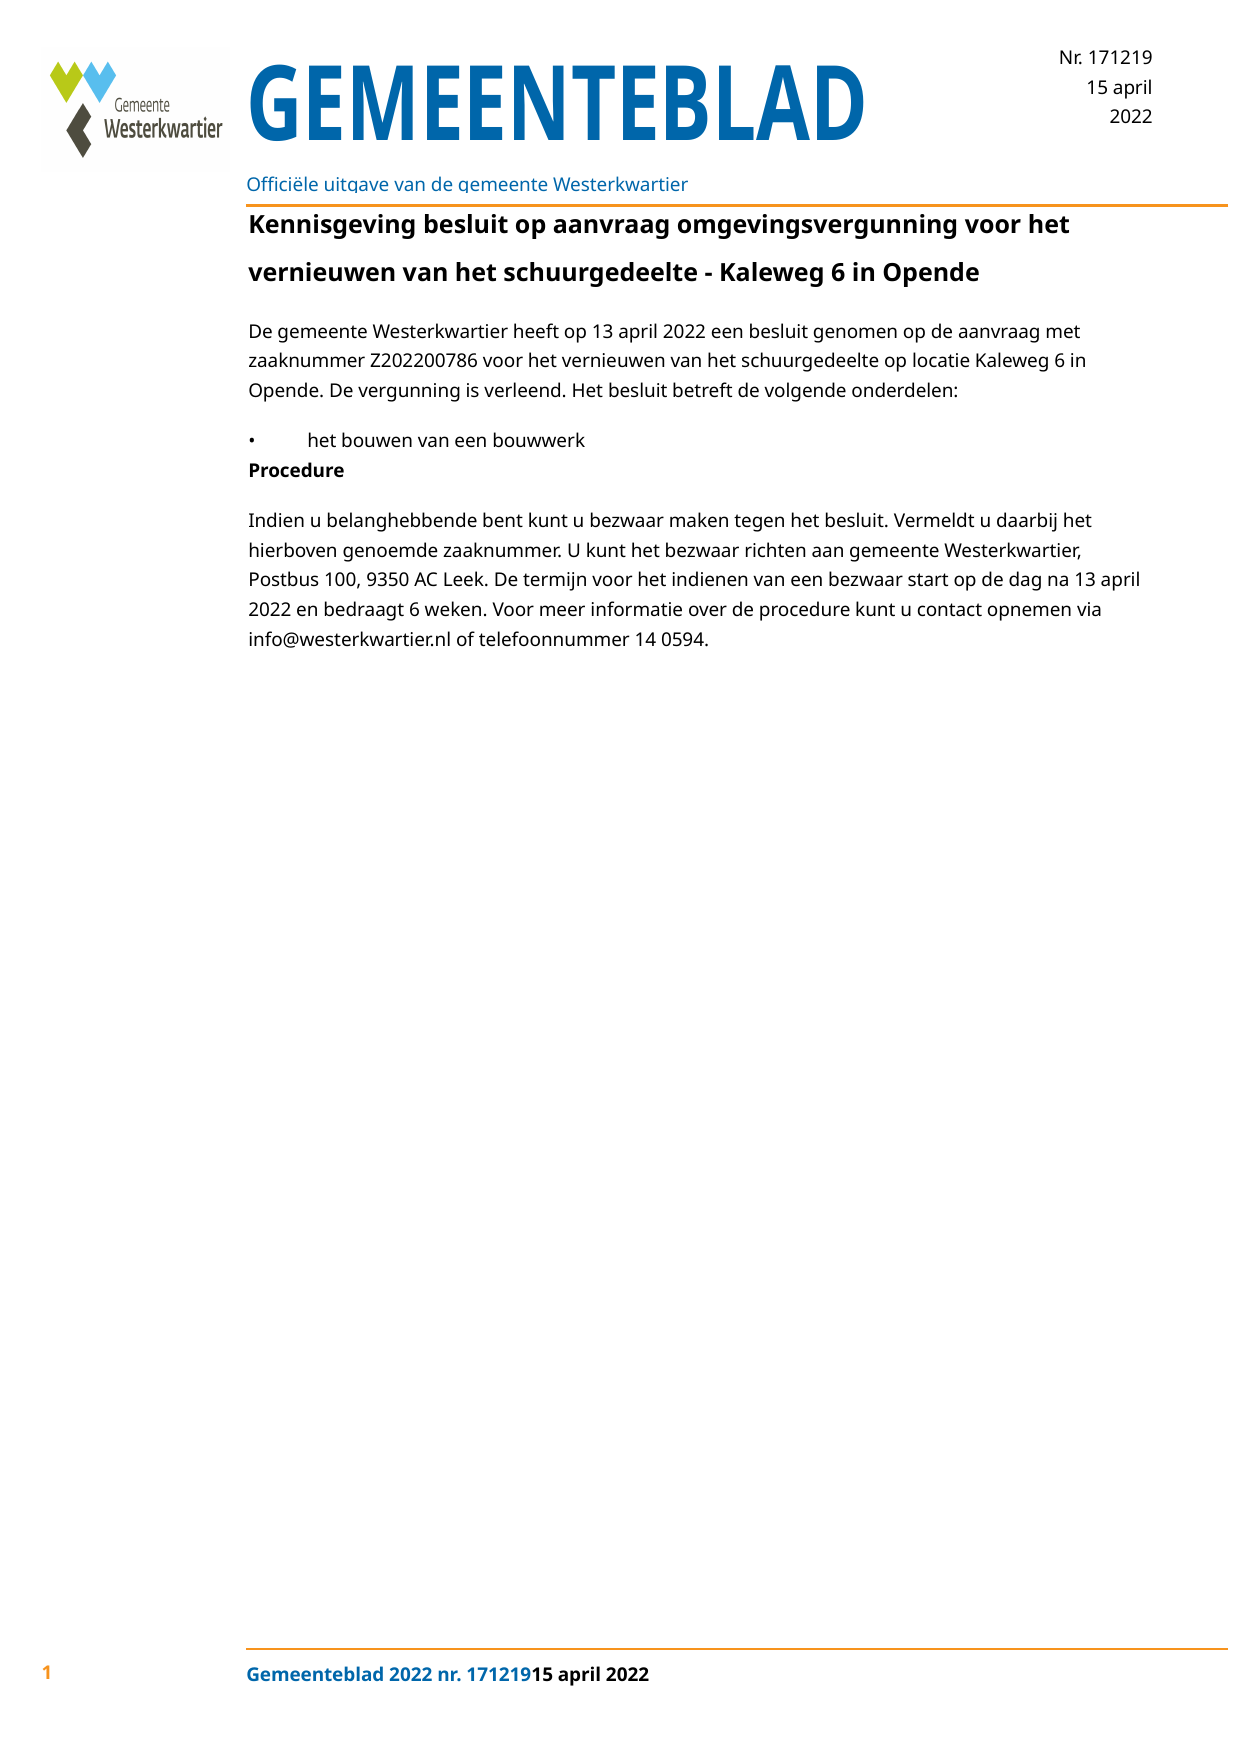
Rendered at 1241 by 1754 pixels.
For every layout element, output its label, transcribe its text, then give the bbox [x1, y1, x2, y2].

text Procedure [248, 457, 1152, 483]
list het bouwen van een bouwwerk [248, 427, 1152, 453]
text Kennisgeving besluit op aanvraag omgevingsvergunning voor het vernieuwen van het schuurgedeelte - Kaleweg 6 in Opende [248, 207, 1152, 288]
text Indien u belanghebbende bent kunt u bezwaar maken tegen het besluit. Vermeldt u daarbij het hierboven genoemde zaaknummer. U kunt het bezwaar richten aan gemeente Westerkwartier, Postbus 100, 9350 AC Leek. De termijn voor het indienen van een bezwaar start op de dag na 13 april 2022 en bedraagt 6 weken. Voor meer informatie over de procedure kunt u contact opnemen via info@westerkwartier.nl of telefoonnummer 14 0594. [248, 507, 1152, 652]
picture [41, 47, 231, 172]
text De gemeente Westerkwartier heeft op 13 april 2022 een besluit genomen op de aanvraag met zaaknummer Z202200786 voor het vernieuwen van het schuurgedeelte op locatie Kaleweg 6 in Opende. De vergunning is verleend. Het besluit betreft de volgende onderdelen: [248, 318, 1152, 403]
